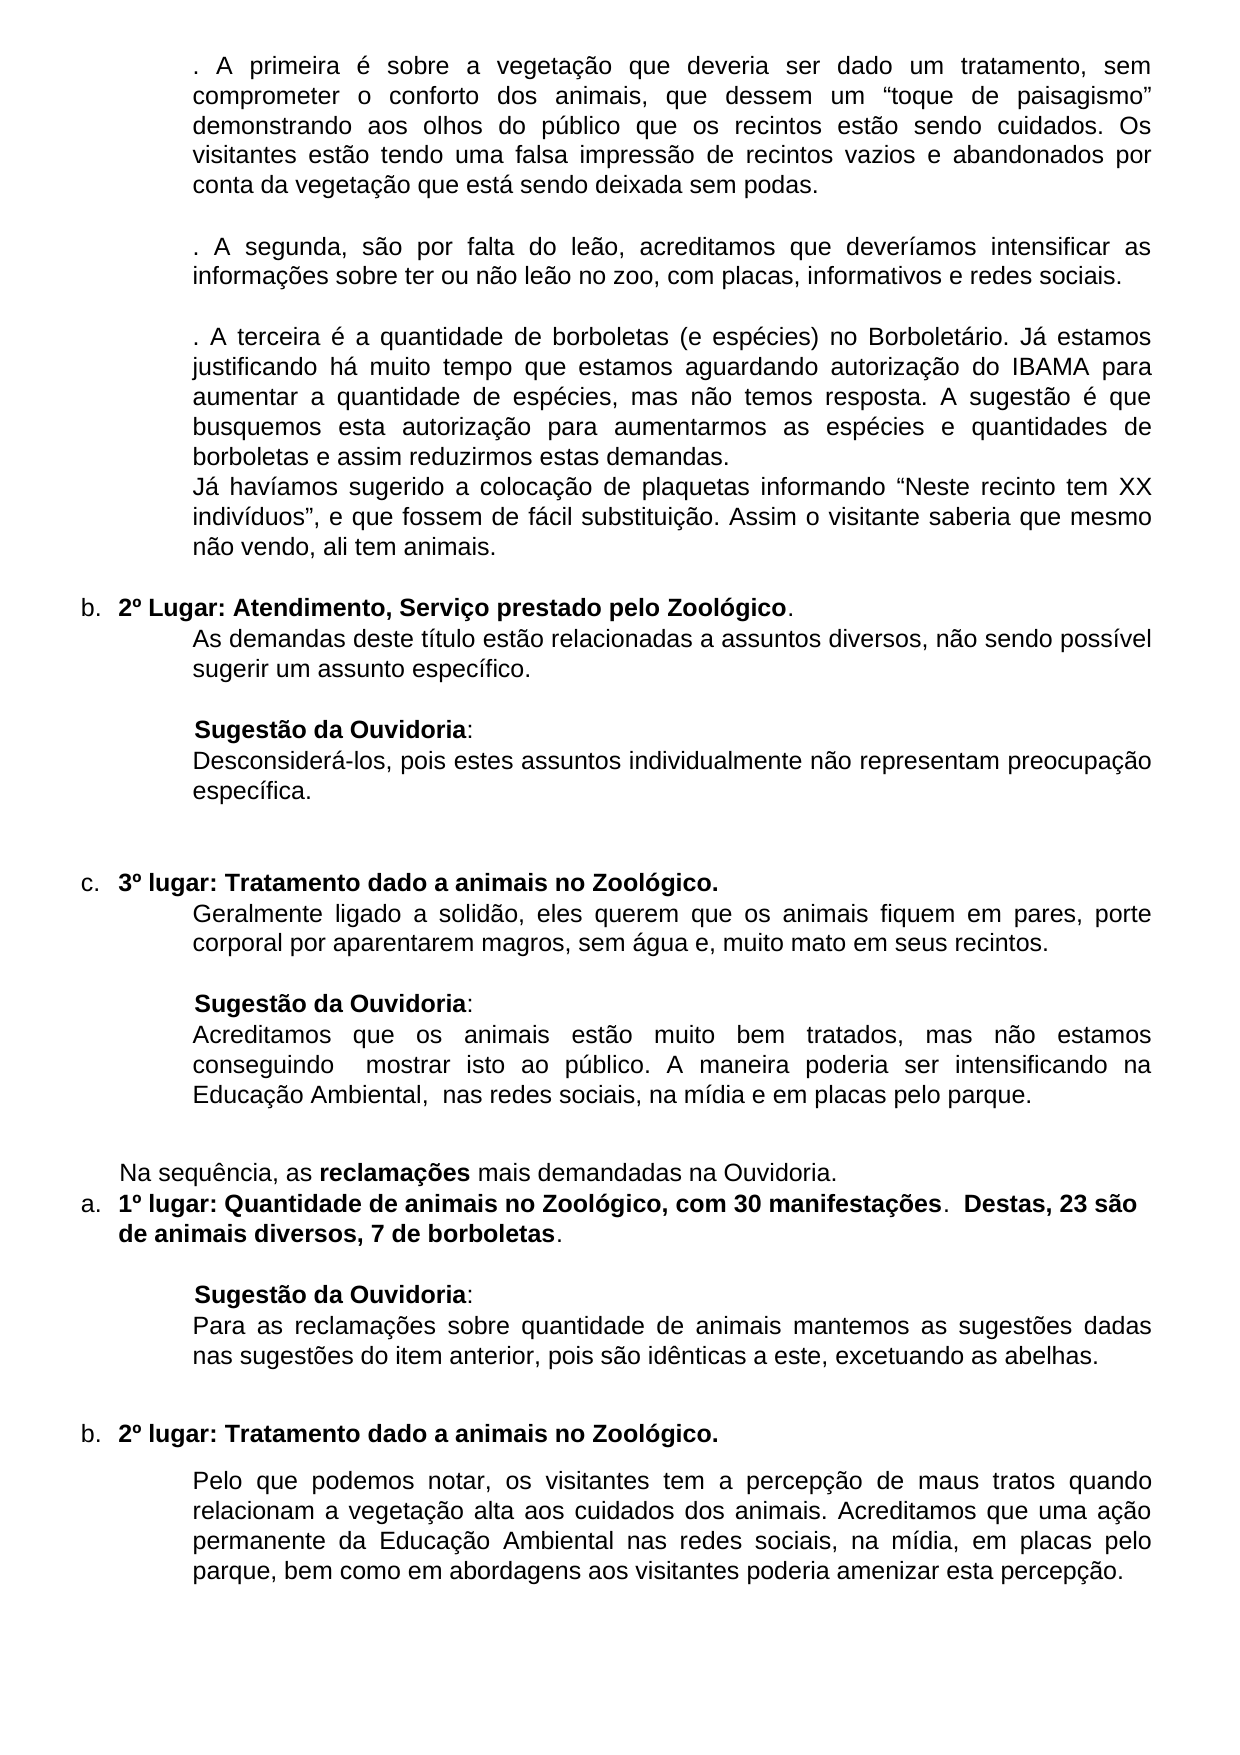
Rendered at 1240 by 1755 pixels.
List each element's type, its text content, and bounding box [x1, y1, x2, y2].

text Na sequência, as reclamações mais demandadas na Ouvidoria. [119, 1158, 1153, 1187]
list 1º lugar: Quantidade de animais no Zoológico, com 30 manifestações. Destas, 23 são de animais diversos, 7 de borboletas. [81, 1189, 1160, 1247]
text Pelo que podemos notar, os visitantes tem a percepção de maus tratos quando relacionam a vegetação alta aos cuidados dos animais. Acreditamos que uma ação permanente da Educação Ambiental nas redes sociais, na mídia, em placas pelo parque, bem como em abordagens aos visitantes poderia amenizar esta percepção. [192, 1466, 1153, 1585]
list 2º Lugar: Atendimento, Serviço prestado pelo Zoológico. [81, 593, 1160, 622]
text Sugestão da Ouvidoria: [194, 1280, 1160, 1309]
text . A primeira é sobre a vegetação que deveria ser dado um tratamento, sem comprometer o conforto dos animais, que dessem um “toque de paisagismo” demonstrando aos olhos do público que os recintos estão sendo cuidados. Os visitantes estão tendo uma falsa impressão de recintos vazios e abandonados por conta da vegetação que está sendo deixada sem podas. [192, 51, 1153, 199]
text Já havíamos sugerido a colocação de plaquetas informando “Neste recinto tem XX indivíduos”, e que fossem de fácil substituição. Assim o visitante saberia que mesmo não vendo, ali tem animais. [192, 472, 1153, 561]
list 3º lugar: Tratamento dado a animais no Zoológico. [81, 868, 1160, 896]
text Sugestão da Ouvidoria: [194, 989, 1160, 1018]
text Desconsiderá-los, pois estes assuntos individualmente não representam preocupação específica. [192, 746, 1153, 804]
text Geralmente ligado a solidão, eles querem que os animais fiquem em pares, porte corporal por aparentarem magros, sem água e, muito mato em seus recintos. [192, 898, 1153, 957]
text . A segunda, são por falta do leão, acreditamos que deveríamos intensificar as informações sobre ter ou não leão no zoo, com placas, informativos e redes sociais. [192, 231, 1153, 290]
text As demandas deste título estão relacionadas a assuntos diversos, não sendo possível sugerir um assunto específico. [192, 624, 1153, 683]
text Sugestão da Ouvidoria: [194, 715, 1160, 744]
text . A terceira é a quantidade de borboletas (e espécies) no Borboletário. Já estamos justificando há muito tempo que estamos aguardando autorização do IBAMA para aumentar a quantidade de espécies, mas não temos resposta. A sugestão é que busquemos esta autorização para aumentarmos as espécies e quantidades de borboletas e assim reduzirmos estas demandas. [192, 322, 1153, 471]
text Para as reclamações sobre quantidade de animais mantemos as sugestões dadas nas sugestões do item anterior, pois são idênticas a este, excetuando as abelhas. [192, 1311, 1153, 1370]
list 2º lugar: Tratamento dado a animais no Zoológico. [81, 1419, 1160, 1448]
text Acreditamos que os animais estão muito bem tratados, mas não estamos conseguindo mostrar isto ao público. A maneira poderia ser intensificando na Educação Ambiental, nas redes sociais, na mídia e em placas pelo parque. [192, 1020, 1153, 1109]
